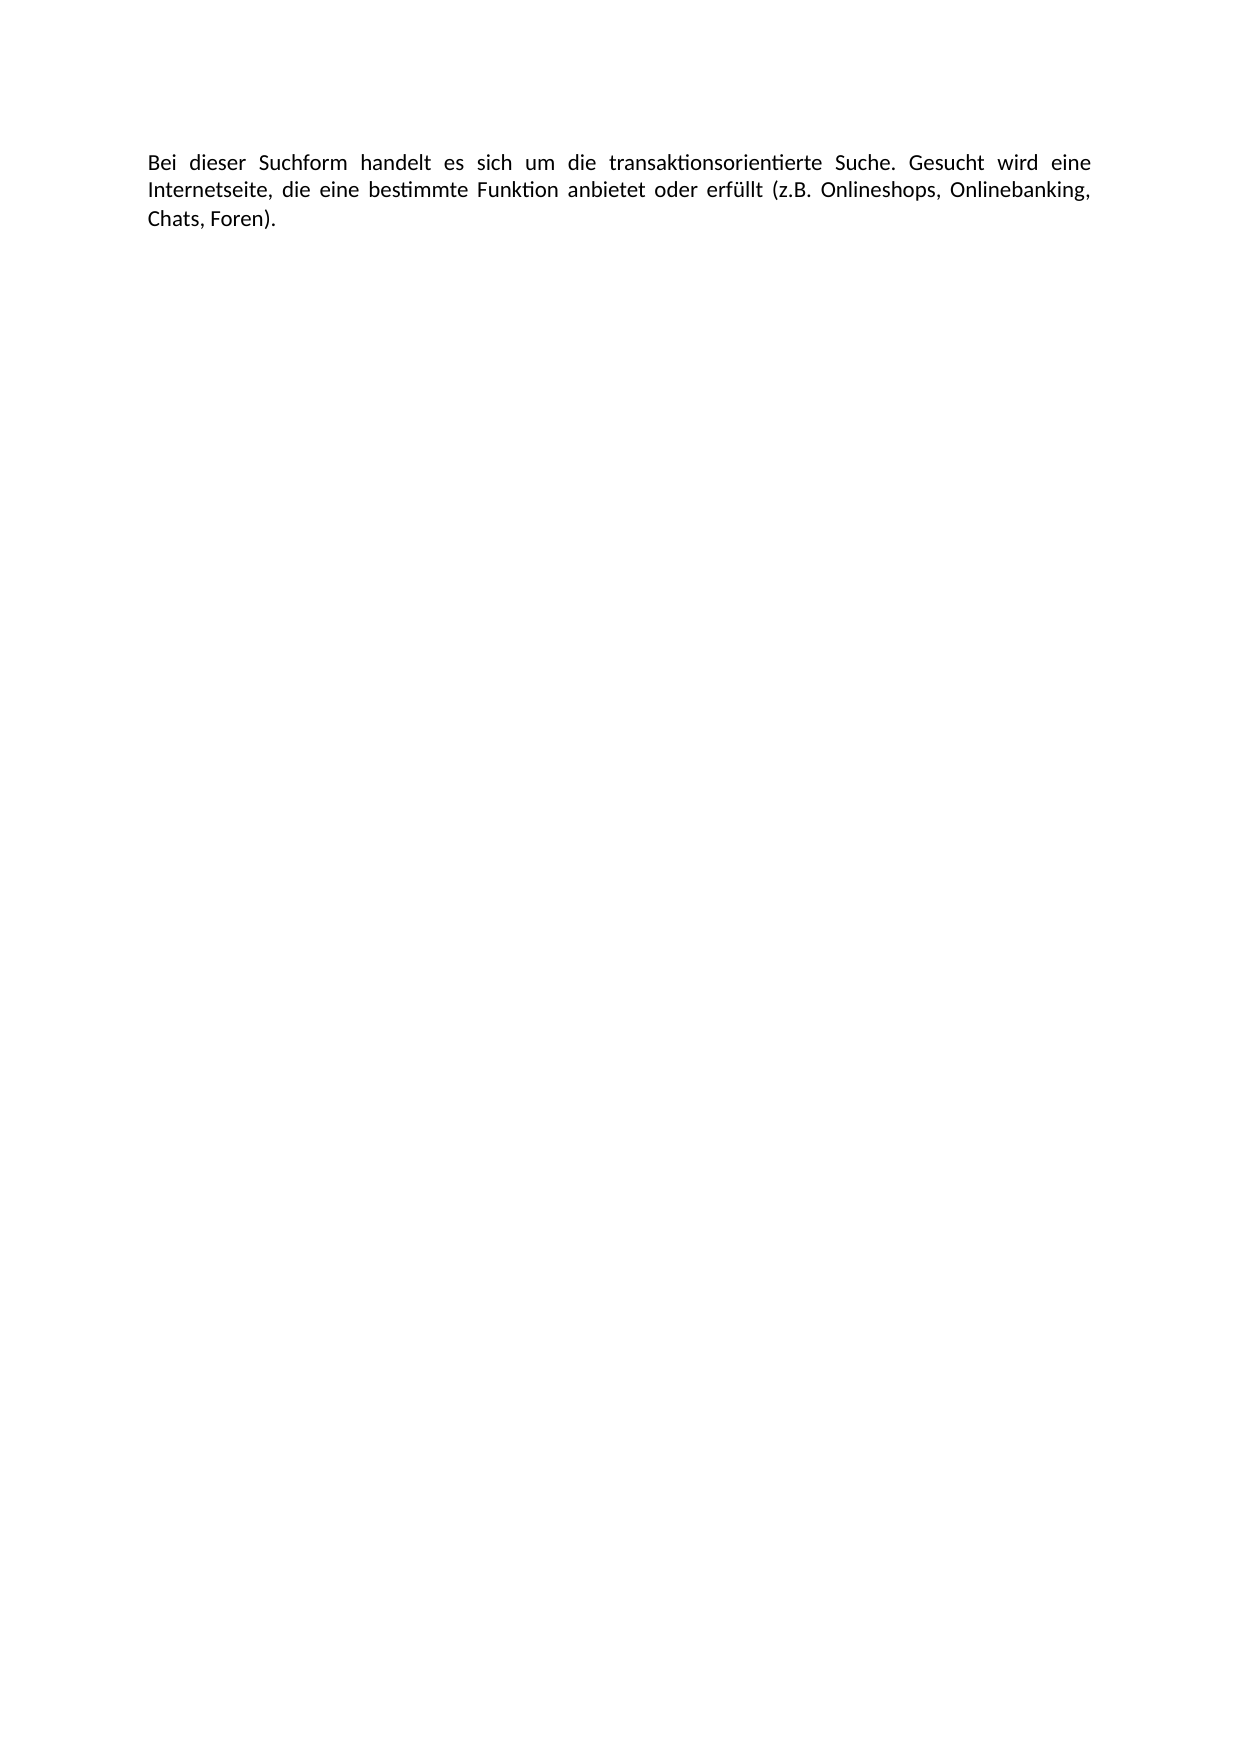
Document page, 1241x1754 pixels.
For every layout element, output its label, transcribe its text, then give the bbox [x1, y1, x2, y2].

text Bei dieser Suchform handelt es sich um die transaktionsorientierte Suche. Gesucht wird eine Internetseite, die eine bestimmte Funktion anbietet oder erfüllt (z.B. Onlineshops, Onlinebanking, Chats, Foren). [148, 148, 1093, 232]
